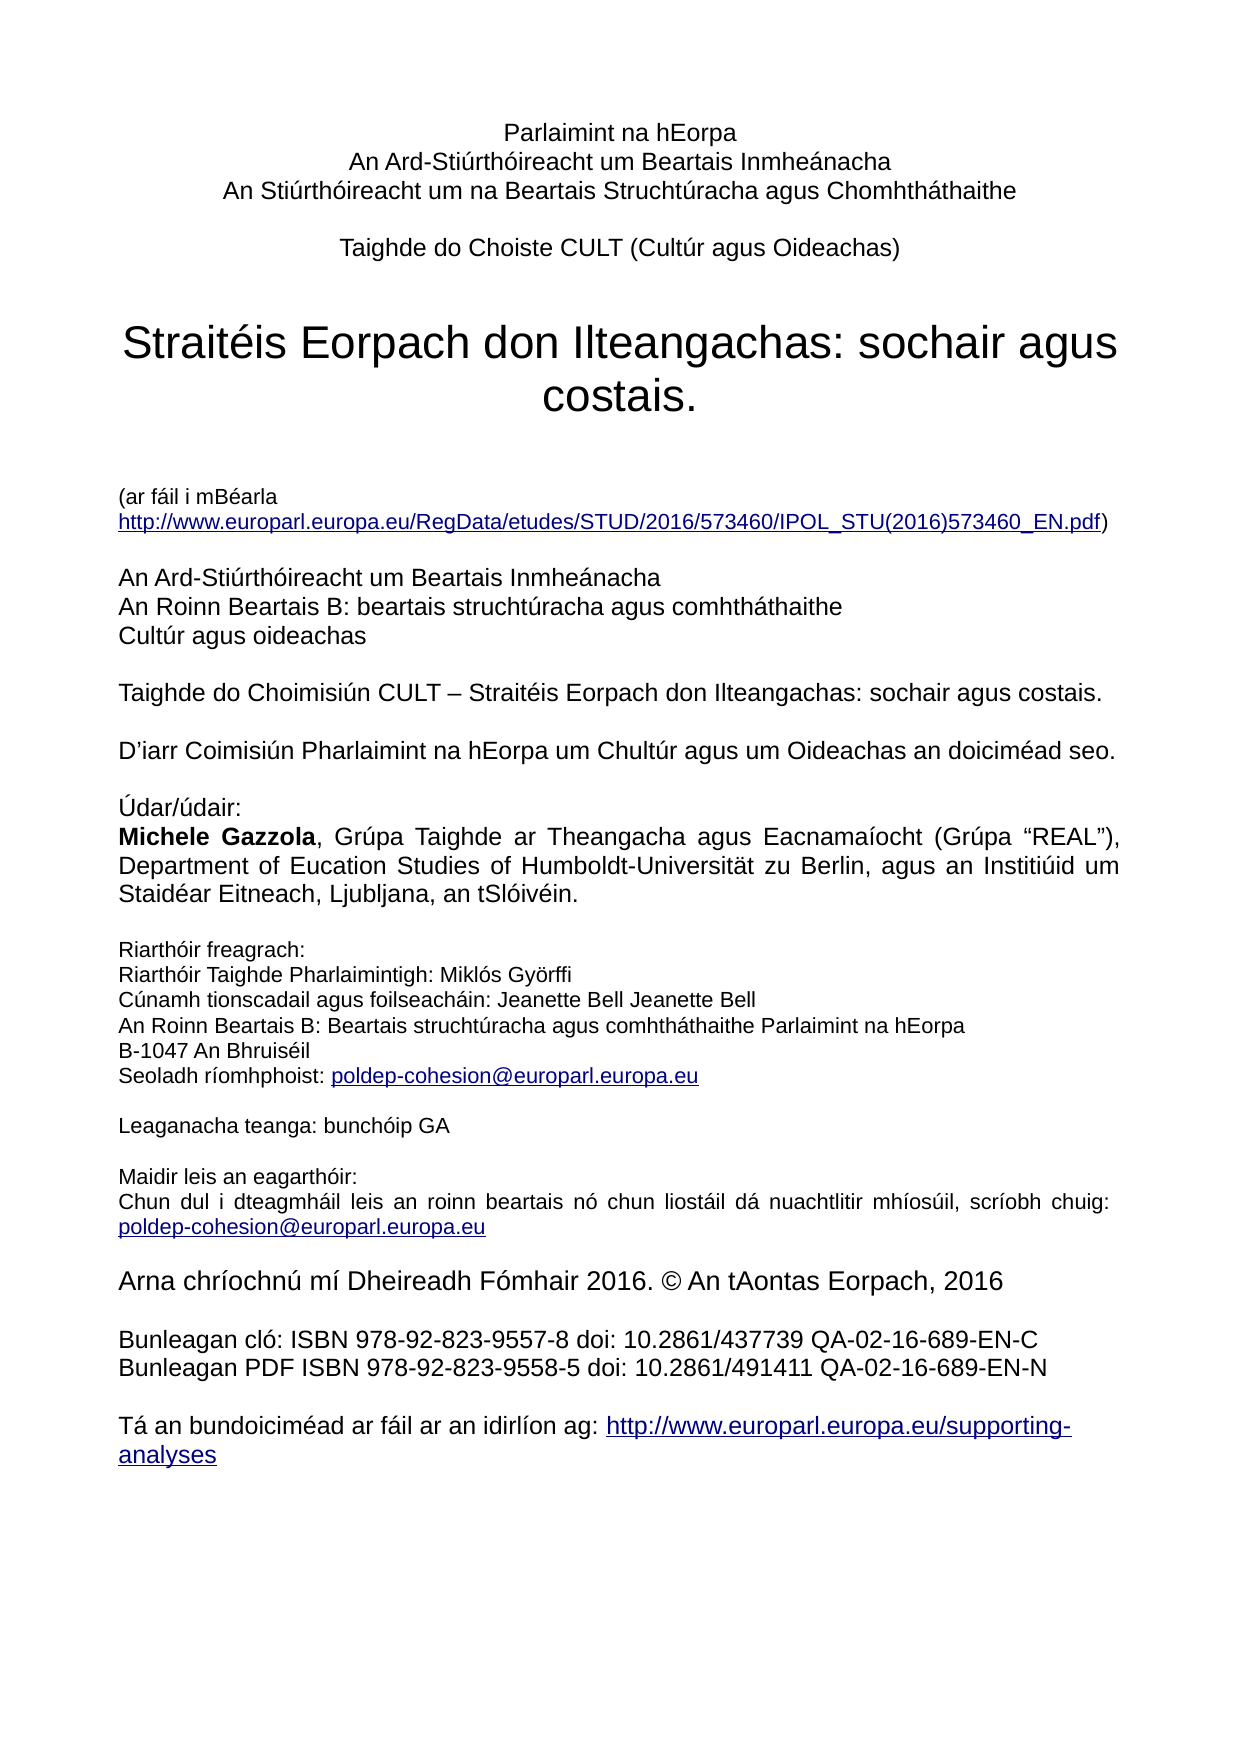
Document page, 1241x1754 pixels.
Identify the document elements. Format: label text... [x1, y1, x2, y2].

text Údar/údair: [118, 793, 1122, 822]
text Taighde do Choimisiún CULT – Straitéis Eorpach don Ilteangachas: sochair agus costais. [118, 678, 1122, 707]
subtitle Straitéis Eorpach don Ilteangachas: sochair agus costais. [118, 316, 1122, 421]
text Leaganacha teanga: bunchóip GA [118, 1113, 1122, 1138]
text Maidir leis an eagarthóir: [118, 1164, 1122, 1189]
text Parlaimint na hEorpa [118, 118, 1122, 147]
text D’iarr Coimisiún Pharlaimint na hEorpa um Chultúr agus um Oideachas an doiciméad seo. [118, 736, 1122, 764]
text Tá an bundoiciméad ar fáil ar an idirlíon ag: http://www.europarl.europa.eu/supporting-analyses [118, 1411, 1122, 1468]
text Bunleagan PDF ISBN 978-92-823-9558-5 doi: 10.2861/491411 QA-02-16-689-EN-N [118, 1353, 1122, 1382]
text Chun dul i dteagmháil leis an roinn beartais nó chun liostáil dá nuachtlitir mhíosúil, scríobh chuig: poldep-cohesion@europarl.europa.eu [118, 1189, 1122, 1239]
text Riarthóir Taighde Pharlaimintigh: Miklós Györffi [118, 962, 1122, 987]
text Michele Gazzola, Grúpa Taighde ar Theangacha agus Eacnamaíocht (Grúpa “REAL”), Department of Eucation Studies of Humboldt-Universität zu Berlin, agus an Institiúid um Staidéar Eitneach, Ljubljana, an tSlóivéin. [118, 822, 1122, 908]
text An Ard-Stiúrthóireacht um Beartais Inmheánacha [118, 563, 1122, 592]
text B-1047 An Bhruiséil [118, 1038, 1122, 1063]
text Seoladh ríomhphoist: poldep-cohesion@europarl.europa.eu [118, 1063, 1122, 1088]
text An Roinn Beartais B: Beartais struchtúracha agus comhtháthaithe Parlaimint na hEorpa [118, 1012, 1122, 1038]
text Bunleagan cló: ISBN 978-92-823-9557-8 doi: 10.2861/437739 QA-02-16-689-EN-C [118, 1324, 1122, 1353]
text An Stiúrthóireacht um na Beartais Struchtúracha agus Chomhtháthaithe [118, 176, 1122, 204]
text Riarthóir freagrach: [118, 937, 1122, 962]
text An Ard-Stiúrthóireacht um Beartais Inmheánacha [118, 147, 1122, 176]
text (ar fáil i mBéarla http://www.europarl.europa.eu/RegData/etudes/STUD/2016/573460/IPOL_STU(2016)573460_EN.pdf) [118, 484, 1122, 534]
text Taighde do Choiste CULT (Cultúr agus Oideachas) [118, 233, 1122, 262]
text Cúnamh tionscadail agus foilseacháin: Jeanette Bell Jeanette Bell [118, 987, 1122, 1012]
text An Roinn Beartais B: beartais struchtúracha agus comhtháthaithe [118, 592, 1122, 621]
text Cultúr agus oideachas [118, 621, 1122, 649]
text Arna chríochnú mí Dheireadh Fómhair 2016. © An tAontas Eorpach, 2016 [118, 1264, 1122, 1296]
